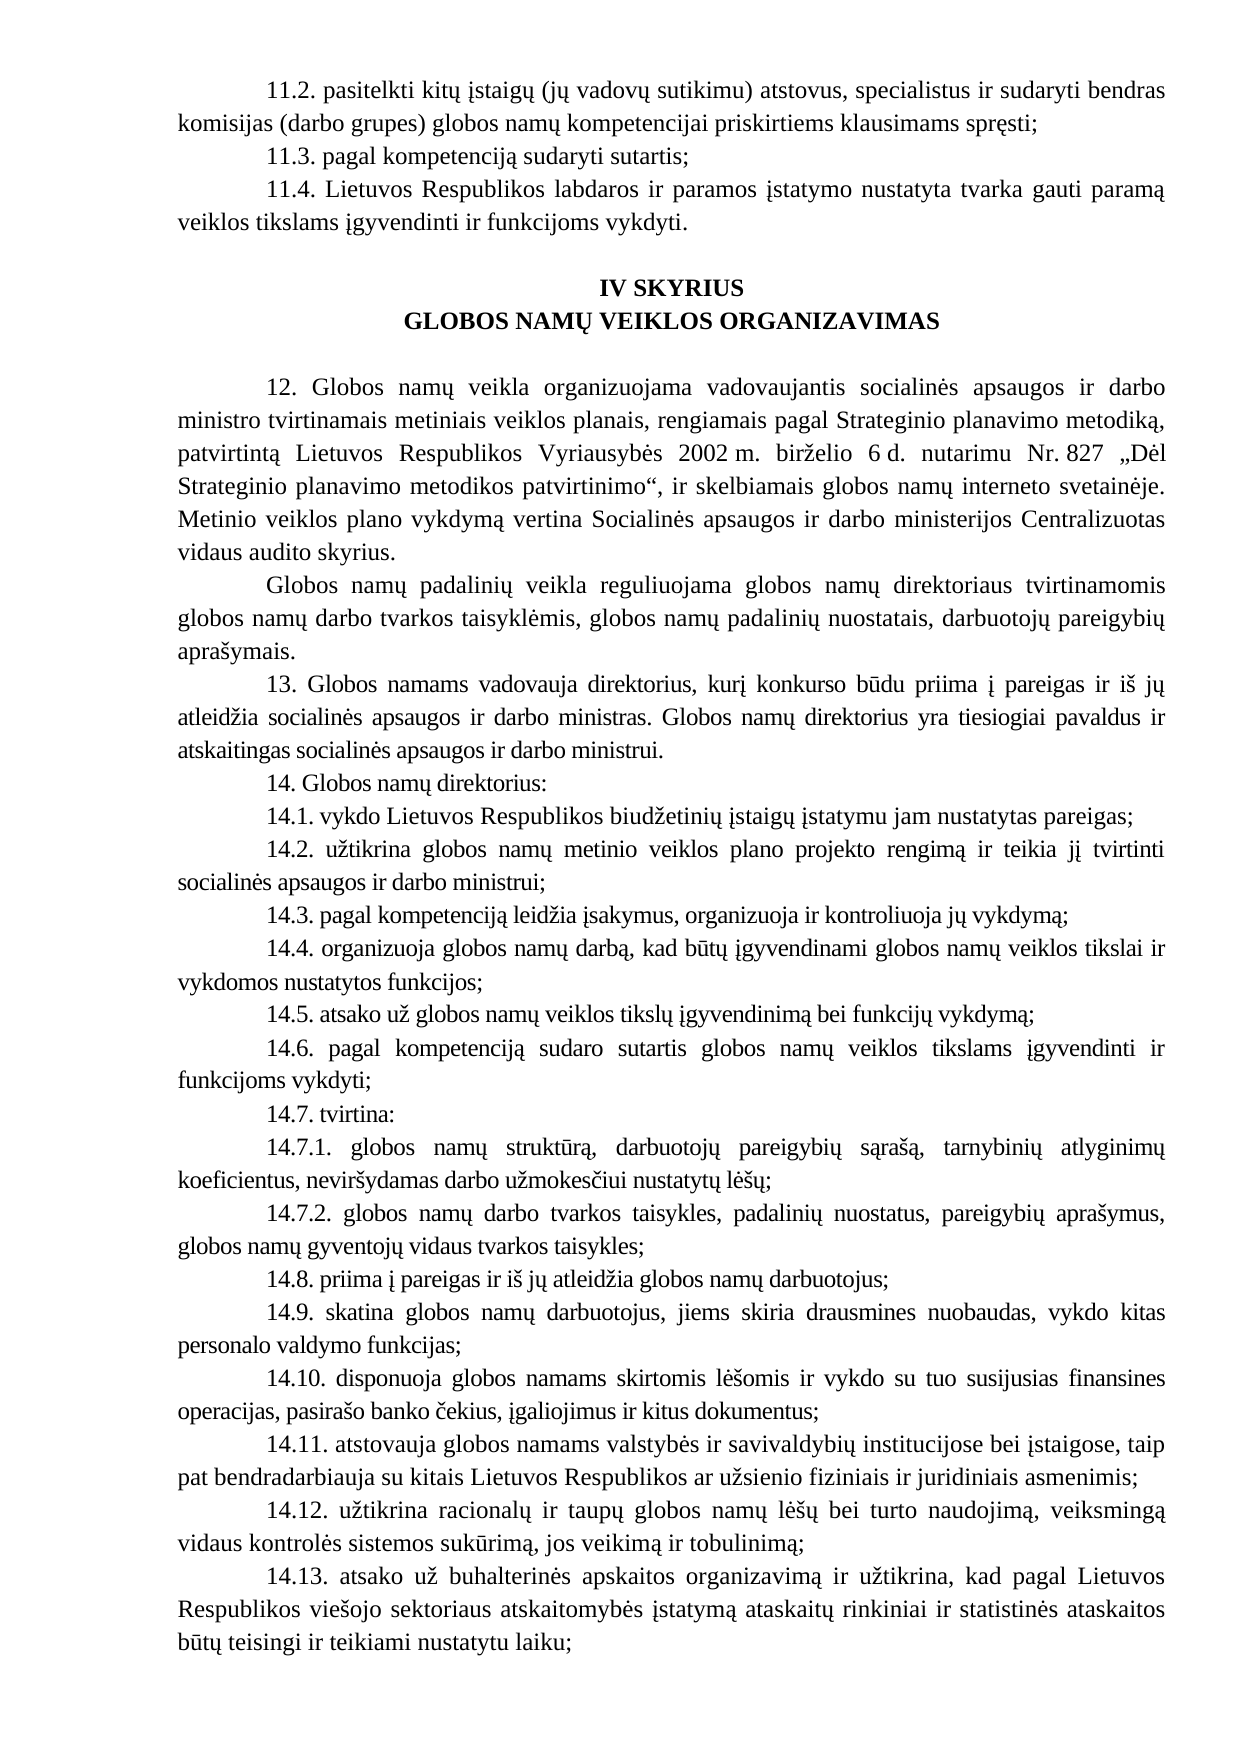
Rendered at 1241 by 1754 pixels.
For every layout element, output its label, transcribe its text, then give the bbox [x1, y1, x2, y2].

text 11.2. pasitelkti kitų įstaigų (jų vadovų sutikimu) atstovus, specialistus ir sudaryti bendras komisijas (darbo grupes) globos namų kompetencijai priskirtiems klausimams spręsti; [177, 75, 1166, 137]
text 13. Globos namams vadovauja direktorius, kurį konkurso būdu priima į pareigas ir iš jų atleidžia socialinės apsaugos ir darbo ministras. Globos namų direktorius yra tiesiogiai pavaldus ir atskaitingas socialinės apsaugos ir darbo ministrui. [177, 669, 1166, 764]
text 14.7. tvirtina: [177, 1099, 1166, 1127]
text 11.3. pagal kompetenciją sudaryti sutartis; [177, 141, 1166, 170]
text 14.4. organizuoja globos namų darbą, kad būtų įgyvendinami globos namų veiklos tikslai ir vykdomos nustatytos funkcijos; [177, 933, 1166, 995]
text Globos namų padalinių veikla reguliuojama globos namų direktoriaus tvirtinamomis globos namų darbo tvarkos taisyklėmis, globos namų padalinių nuostatais, darbuotojų pareigybių aprašymais. [177, 570, 1166, 665]
text 14. Globos namų direktorius: [177, 768, 1166, 797]
text 14.12. užtikrina racionalų ir taupų globos namų lėšų bei turto naudojimą, veiksmingą vidaus kontrolės sistemos sukūrimą, jos veikimą ir tobulinimą; [177, 1495, 1166, 1557]
text 14.9. skatina globos namų darbuotojus, jiems skiria drausmines nuobaudas, vykdo kitas personalo valdymo funkcijas; [177, 1297, 1166, 1358]
text 14.11. atstovauja globos namams valstybės ir savivaldybių institucijose bei įstaigose, taip pat bendradarbiauja su kitais Lietuvos Respublikos ar užsienio fiziniais ir juridiniais asmenimis; [177, 1429, 1166, 1491]
text 14.10. disponuoja globos namams skirtomis lėšomis ir vykdo su tuo susijusias finansines operacijas, pasirašo banko čekius, įgaliojimus ir kitus dokumentus; [177, 1363, 1166, 1424]
text 14.5. atsako už globos namų veiklos tikslų įgyvendinimą bei funkcijų vykdymą; [177, 999, 1166, 1028]
text 14.13. atsako už buhalterinės apskaitos organizavimą ir užtikrina, kad pagal Lietuvos Respublikos viešojo sektoriaus atskaitomybės įstatymą ataskaitų rinkiniai ir statistinės ataskaitos būtų teisingi ir teikiami nustatytu laiku; [177, 1561, 1166, 1656]
text 14.1. vykdo Lietuvos Respublikos biudžetinių įstaigų įstatymu jam nustatytas pareigas; [177, 801, 1166, 830]
text 14.2. užtikrina globos namų metinio veiklos plano projekto rengimą ir teikia jį tvirtinti socialinės apsaugos ir darbo ministrui; [177, 834, 1166, 896]
text 12. Globos namų veikla organizuojama vadovaujantis socialinės apsaugos ir darbo ministro tvirtinamais metiniais veiklos planais, rengiamais pagal Strateginio planavimo metodiką, patvirtintą Lietuvos Respublikos Vyriausybės 2002 m. birželio 6 d. nutarimu Nr. 827 „Dėl Strateginio planavimo metodikos patvirtinimo“, ir skelbiamais globos namų interneto svetainėje. Metinio veiklos plano vykdymą vertina Socialinės apsaugos ir darbo ministerijos Centralizuotas vidaus audito skyrius. [177, 372, 1166, 566]
text 14.7.1. globos namų struktūrą, darbuotojų pareigybių sąrašą, tarnybinių atlyginimų koeficientus, neviršydamas darbo užmokesčiui nustatytų lėšų; [177, 1132, 1166, 1193]
text 11.4. Lietuvos Respublikos labdaros ir paramos įstatymo nustatyta tvarka gauti paramą veiklos tikslams įgyvendinti ir funkcijoms vykdyti. [177, 174, 1166, 236]
text IV SKYRIUS [177, 273, 1166, 302]
text 14.3. pagal kompetenciją leidžia įsakymus, organizuoja ir kontroliuoja jų vykdymą; [177, 901, 1166, 929]
text 14.8. priima į pareigas ir iš jų atleidžia globos namų darbuotojus; [177, 1264, 1166, 1292]
text 14.6. pagal kompetenciją sudaro sutartis globos namų veiklos tikslams įgyvendinti ir funkcijoms vykdyti; [177, 1033, 1166, 1094]
text 14.7.2. globos namų darbo tvarkos taisykles, padalinių nuostatus, pareigybių aprašymus, globos namų gyventojų vidaus tvarkos taisykles; [177, 1198, 1166, 1259]
text GLOBOS NAMŲ VEIKLOS ORGANIZAVIMAS [177, 306, 1166, 335]
